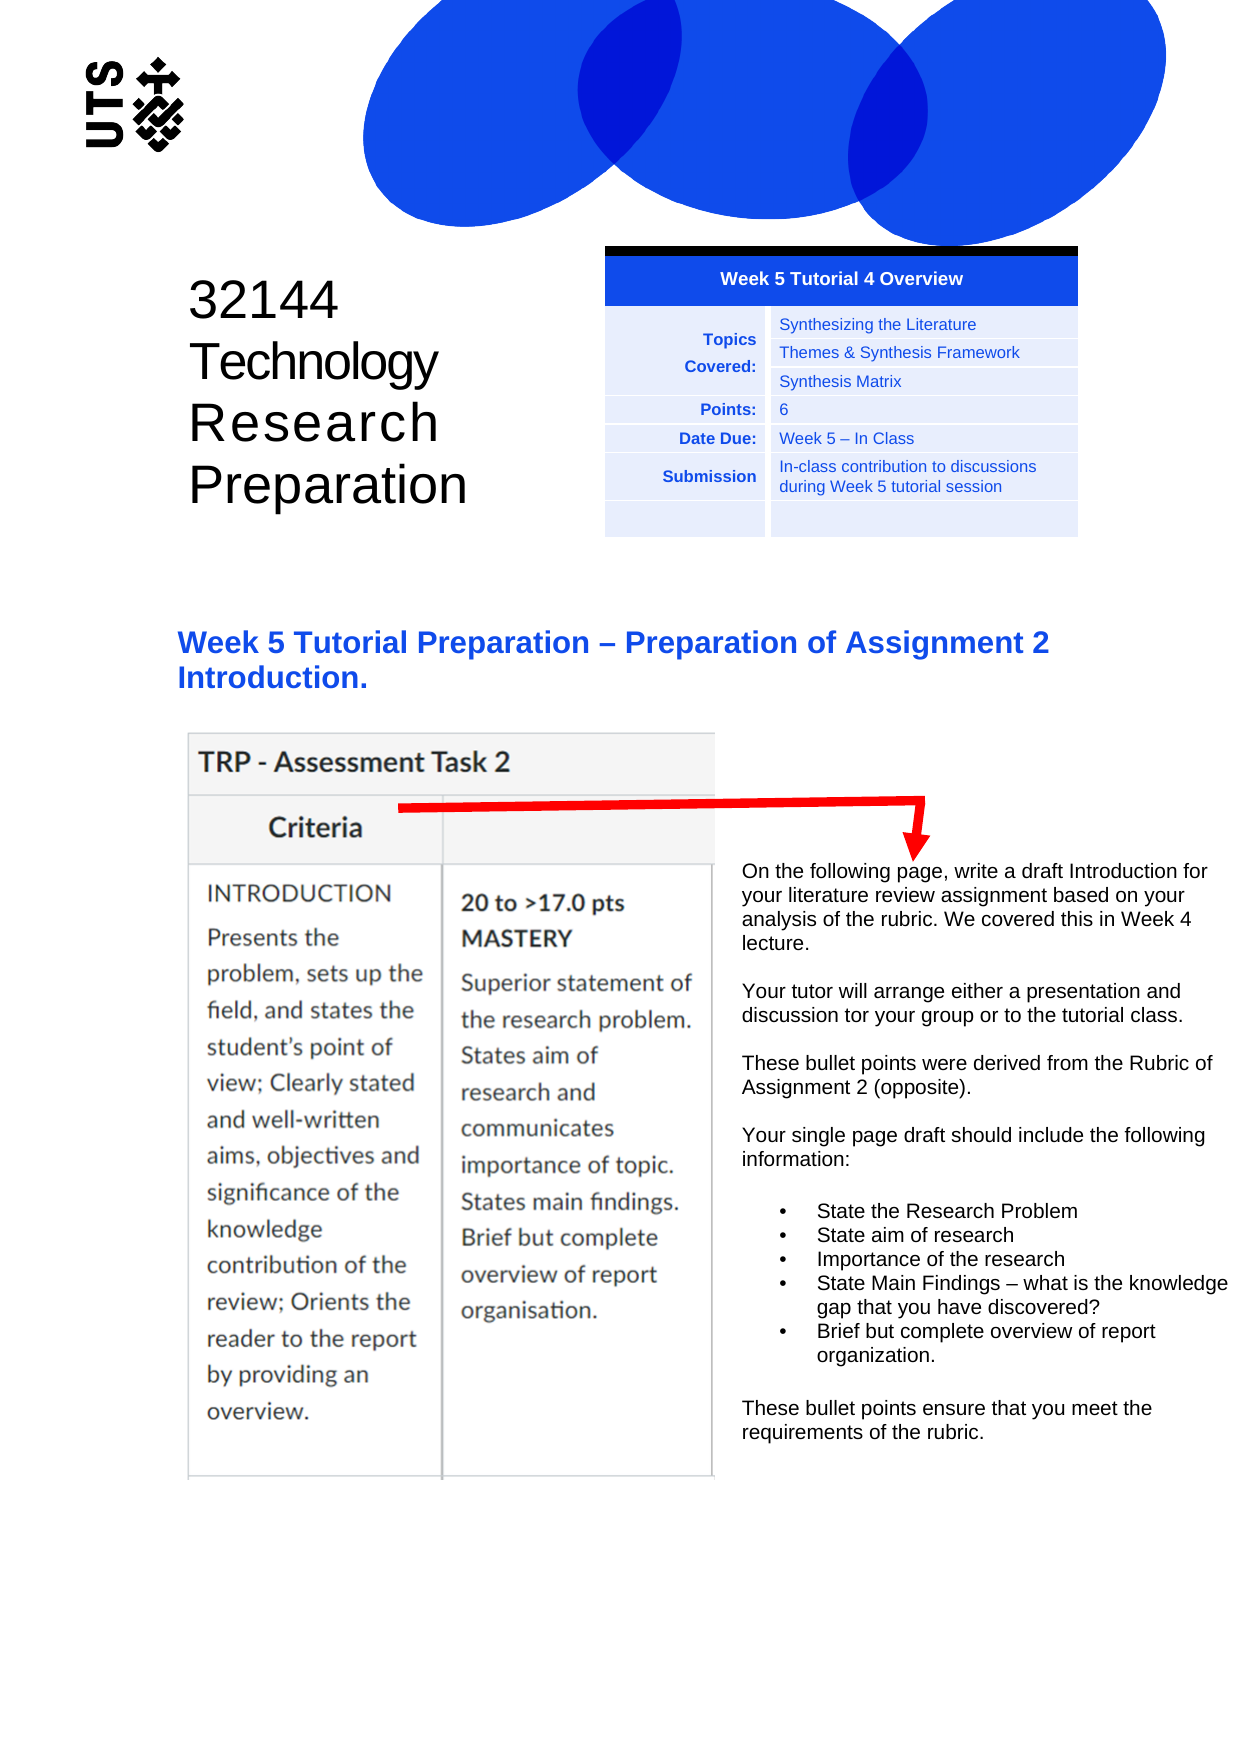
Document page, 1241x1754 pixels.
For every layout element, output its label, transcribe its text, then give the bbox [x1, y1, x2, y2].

text Your single page draft should include the following information: [742, 1123, 1239, 1199]
table_header Week 5 Tutorial 4 Overview [605, 256, 1078, 306]
text On the following page, write a draft Introduction for your literature review assignment based on your analysis of the rubric. We covered this in Week 4 lecture. [742, 859, 1239, 955]
picture [29, 0, 1223, 267]
list Importance of the research [779, 1247, 1239, 1271]
table_cell Synthesizing the Literature [771, 306, 1078, 338]
table_cell 6 [771, 396, 1078, 423]
text Your tutor will arrange either a presentation and discussion tor your group or to the tutorial class. [742, 979, 1239, 1027]
list State Main Findings – what is the knowledge gap that you have discovered? [779, 1271, 1239, 1319]
table_cell In-class contribution to discussions during Week 5 tutorial session [771, 453, 1078, 500]
table_cell Points: [605, 396, 765, 423]
text These bullet points ensure that you meet the requirements of the rubric. [742, 1396, 1239, 1444]
table_cell Themes & Synthesis Framework [771, 339, 1078, 366]
table_cell [605, 501, 765, 537]
table_cell [771, 501, 1078, 537]
table_cell Date Due: [605, 425, 765, 452]
list State the Research Problem [779, 1199, 1239, 1223]
list Brief but complete overview of report organization. [779, 1319, 1239, 1367]
table_cell Synthesis Matrix [771, 368, 1078, 395]
table_cell Submission [605, 453, 765, 500]
text Week 5 Tutorial Preparation – Preparation of Assignment 2 Introduction. [177, 624, 1063, 696]
text These bullet points were derived from the Rubric of Assignment 2 (opposite). [742, 1051, 1239, 1099]
table_header 32144 Technology Research Preparation [177, 246, 605, 537]
table_cell Week 5 – In Class [771, 425, 1078, 452]
table_cell Topics Covered: [605, 306, 765, 395]
list State aim of research [779, 1223, 1239, 1247]
picture [177, 716, 715, 1480]
